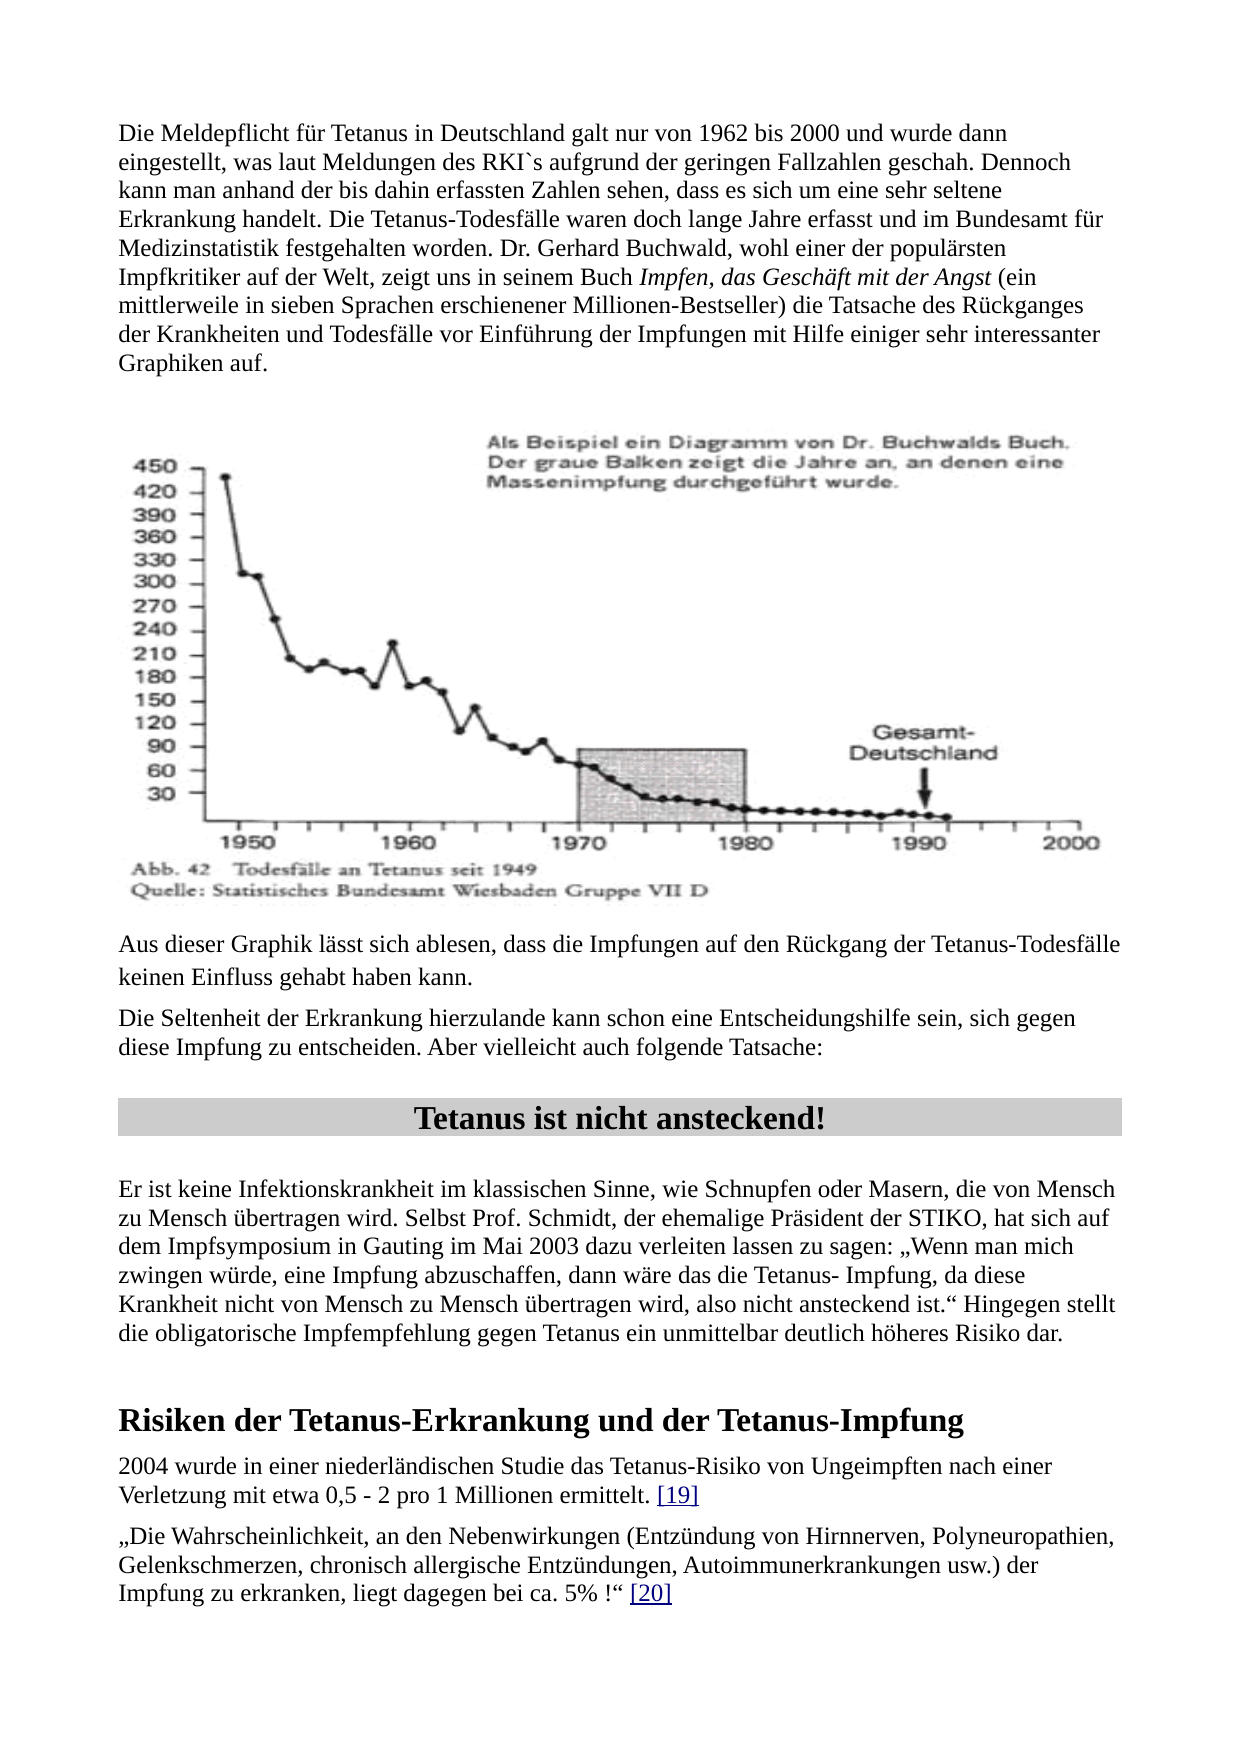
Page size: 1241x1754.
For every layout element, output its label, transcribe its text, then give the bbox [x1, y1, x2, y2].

subtitle Tetanus ist nicht ansteckend! [118, 1098, 1122, 1136]
subtitle Er ist keine Infektionskrankheit im klassischen Sinne, wie Schnupfen oder Masern, die von Mensch zu Mensch übertragen wird. Selbst Prof. Schmidt, der ehemalige Präsident der STIKO, hat sich auf dem Impfsymposium in Gauting im Mai 2003 dazu verleiten lassen zu sagen: „Wenn man mich zwingen würde, eine Impfung abzuschaffen, dann wäre das die Tetanus- Impfung, da diese Krankheit nicht von Mensch zu Mensch übertragen wird, also nicht ansteckend ist.“ Hingegen stellt die obligatorische Impfempfehlung gegen Tetanus ein unmittelbar deutlich höheres Risiko dar. [118, 1174, 1122, 1346]
text 2004 wurde in einer niederländischen Studie das Tetanus-Risiko von Ungeimpften nach einer Verletzung mit etwa 0,5 - 2 pro 1 Millionen ermittelt. [19] [118, 1451, 1122, 1508]
text Die Meldepflicht für Tetanus in Deutschland galt nur von 1962 bis 2000 und wurde dann eingestellt, was laut Meldungen des RKI`s aufgrund der geringen Fallzahlen geschah. Dennoch kann man anhand der bis dahin erfassten Zahlen sehen, dass es sich um eine sehr seltene Erkrankung handelt. Die Tetanus-Todesfälle waren doch lange Jahre erfasst und im Bundesamt für Medizinstatistik festgehalten worden. Dr. Gerhard Buchwald, wohl einer der populärsten Impfkritiker auf der Welt, zeigt uns in seinem Buch Impfen, das Geschäft mit der Angst (ein mittlerweile in sieben Sprachen erschienener Millionen-Bestseller) die Tatsache des Rückganges der Krankheiten und Todesfälle vor Einführung der Impfungen mit Hilfe einiger sehr interessanter Graphiken auf. [118, 118, 1122, 377]
text Risiken der Tetanus-Erkrankung und der Tetanus-Impfung [118, 1400, 1122, 1438]
text Aus dieser Graphik lässt sich ablesen, dass die Impfungen auf den Rückgang der Tetanus-Todesfälle keinen Einfluss gehabt haben kann. [118, 926, 1122, 991]
text Die Seltenheit der Erkrankung hierzulande kann schon eine Entscheidungshilfe sein, sich gegen diese Impfung zu entscheiden. Aber vielleicht auch folgende Tatsache: [118, 1003, 1122, 1061]
text „Die Wahrscheinlichkeit, an den Nebenwirkungen (Entzündung von Hirnnerven, Polyneuropathien, Gelenkschmerzen, chronisch allergische Entzündungen, Autoimmunerkrankungen usw.) der Impfung zu erkranken, liegt dagegen bei ca. 5% !“ [20] [118, 1521, 1122, 1607]
